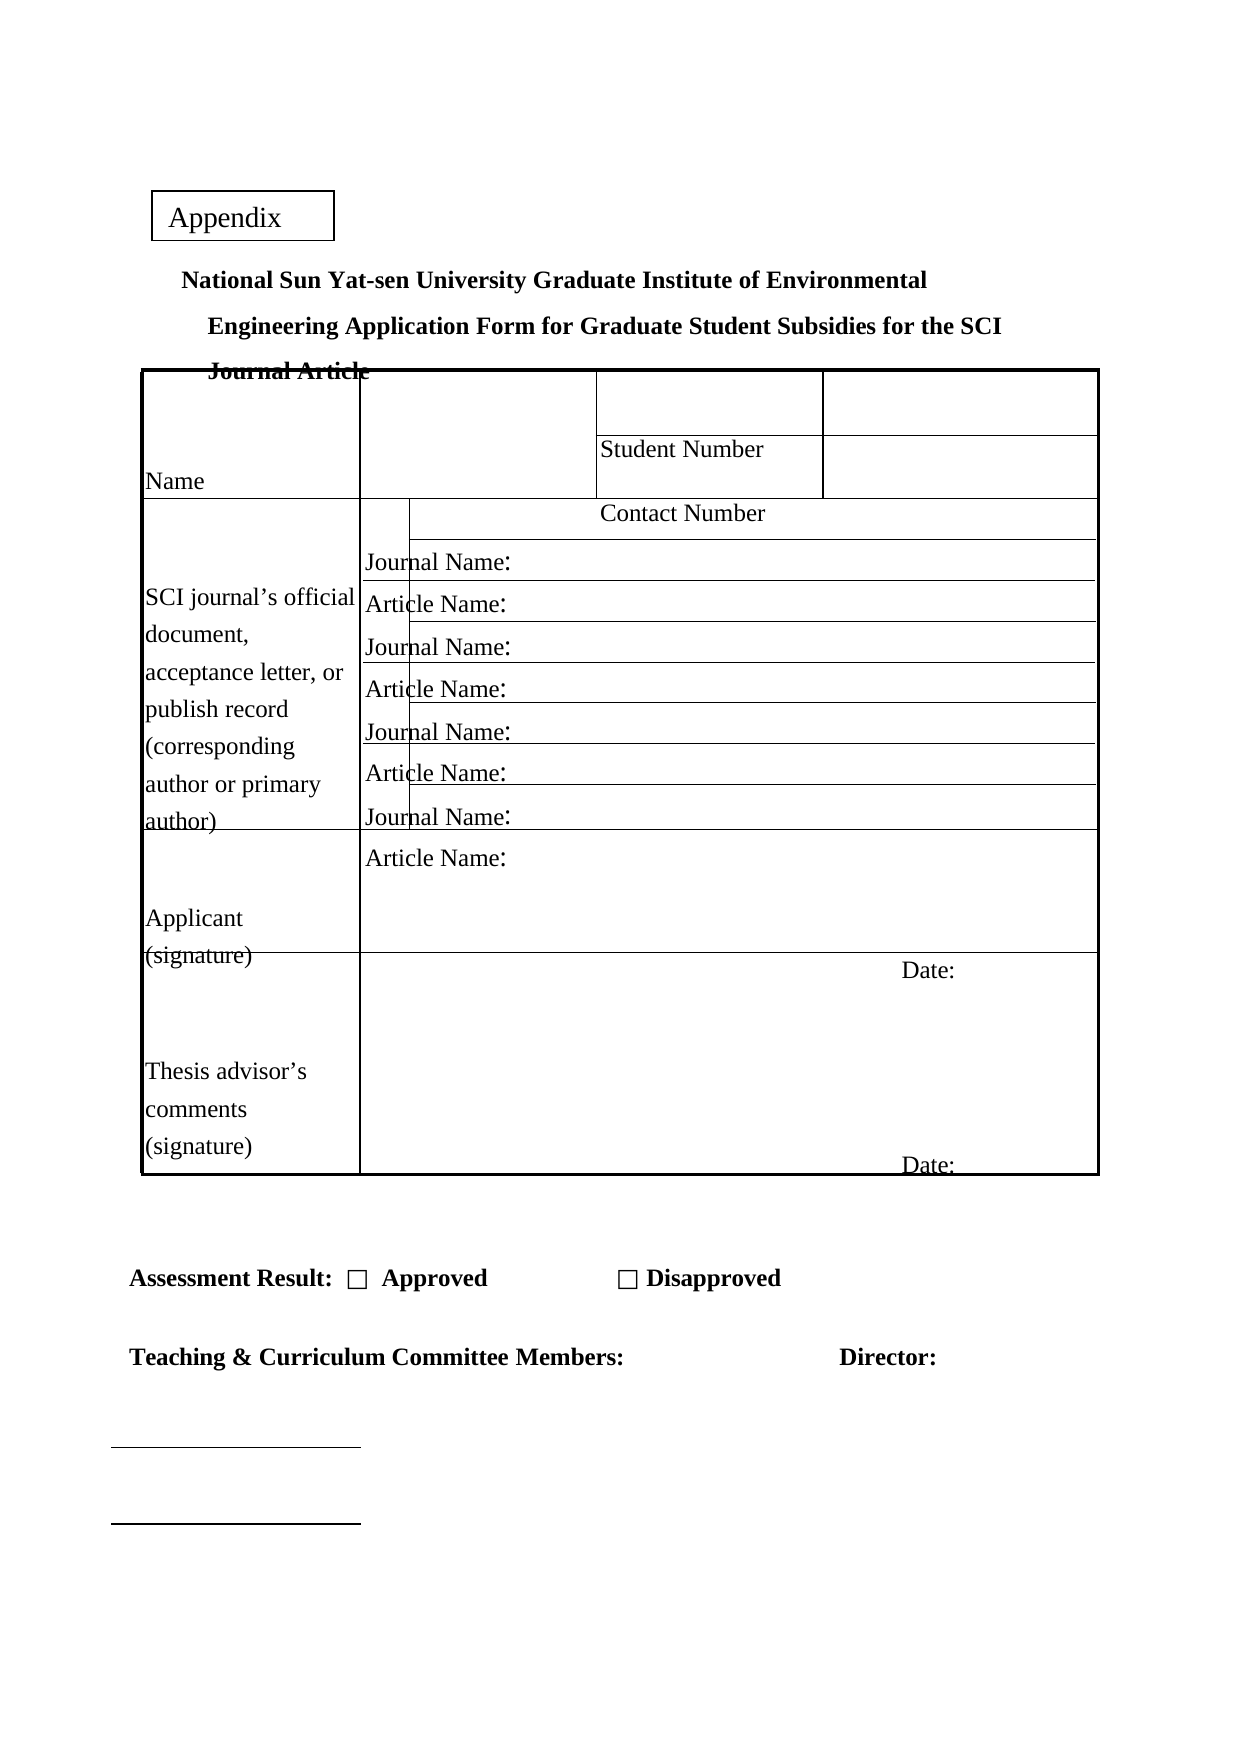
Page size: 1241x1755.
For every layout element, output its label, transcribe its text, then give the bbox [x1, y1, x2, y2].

table_cell Journal Name: Article Name: Journal Name: Article Name: Journal Name: Article Name: Journal Name: Article Name: [410, 785, 1048, 829]
table_cell Journal Name: Article Name: Journal Name: Article Name: Journal Name: Article Name: Journal Name: Article Name: [365, 663, 409, 743]
table_cell Journal Name: Article Name: Journal Name: Article Name: Journal Name: Article Name: Journal Name: Article Name: [365, 744, 409, 829]
text Teaching & Curriculum Committee Members: Director: [129, 1342, 1113, 1370]
table_cell Date: [365, 1021, 1048, 1173]
table_cell Journal Name: Article Name: Journal Name: Article Name: Journal Name: Article Name: Journal Name: Article Name: [410, 581, 1048, 621]
table_header Name [144, 416, 359, 498]
table_cell [365, 499, 409, 539]
table_header [365, 416, 596, 498]
table_cell Applicant (signature) [121, 884, 140, 1021]
table_header [361, 416, 365, 498]
table_header Student Number [597, 436, 822, 498]
table_cell Contact Number [410, 499, 1048, 539]
table_cell [365, 1176, 1048, 1220]
table_cell SCI journal’s official document, acceptance letter, or publish record (corresponding author or primary author) [144, 830, 359, 884]
table_header [824, 416, 1048, 435]
table_header [597, 416, 822, 435]
table_cell Date: [365, 953, 1048, 1021]
text Assessment Result: □ Approved □ Disapproved [129, 1259, 1113, 1293]
table_cell Journal Name: Article Name: Journal Name: Article Name: Journal Name: Article Name: Journal Name: Article Name: [410, 540, 1048, 580]
text Appendix [168, 200, 333, 234]
table_cell Journal Name: Article Name: Journal Name: Article Name: Journal Name: Article Name: Journal Name: Article Name: [365, 830, 1048, 884]
table_cell Applicant (signature) [144, 953, 359, 1021]
table_cell [144, 499, 359, 539]
table_cell Journal Name: Article Name: Journal Name: Article Name: Journal Name: Article Name: Journal Name: Article Name: [410, 622, 1048, 662]
table_cell Thesis advisor’s comments (signature) [121, 1021, 365, 1220]
table_cell Applicant (signature) [144, 884, 359, 952]
table_header [121, 416, 140, 498]
table_cell [365, 884, 1048, 952]
table_cell [361, 499, 365, 539]
table_cell Journal Name: Article Name: Journal Name: Article Name: Journal Name: Article Name: Journal Name: Article Name: [410, 703, 1048, 743]
table_cell [121, 498, 140, 539]
table_cell Journal Name: Article Name: Journal Name: Article Name: Journal Name: Article Name: Journal Name: Article Name: [410, 744, 1048, 784]
table_cell Journal Name: Article Name: Journal Name: Article Name: Journal Name: Article Name: Journal Name: Article Name: [365, 581, 409, 662]
table_cell SCI journal’s official document, acceptance letter, or publish record (corresponding author or primary author) [144, 539, 359, 829]
table_cell SCI journal’s official document, acceptance letter, or publish record (corresponding author or primary author) [121, 539, 140, 884]
table_cell Journal Name: Article Name: Journal Name: Article Name: Journal Name: Article Name: Journal Name: Article Name: [410, 663, 1048, 702]
text National Sun Yat-sen University Graduate Institute of Environmental Engineering Application Form for Graduate Student Subsidies for the SCI Journal Article [181, 266, 1059, 368]
table_header [824, 436, 1048, 498]
